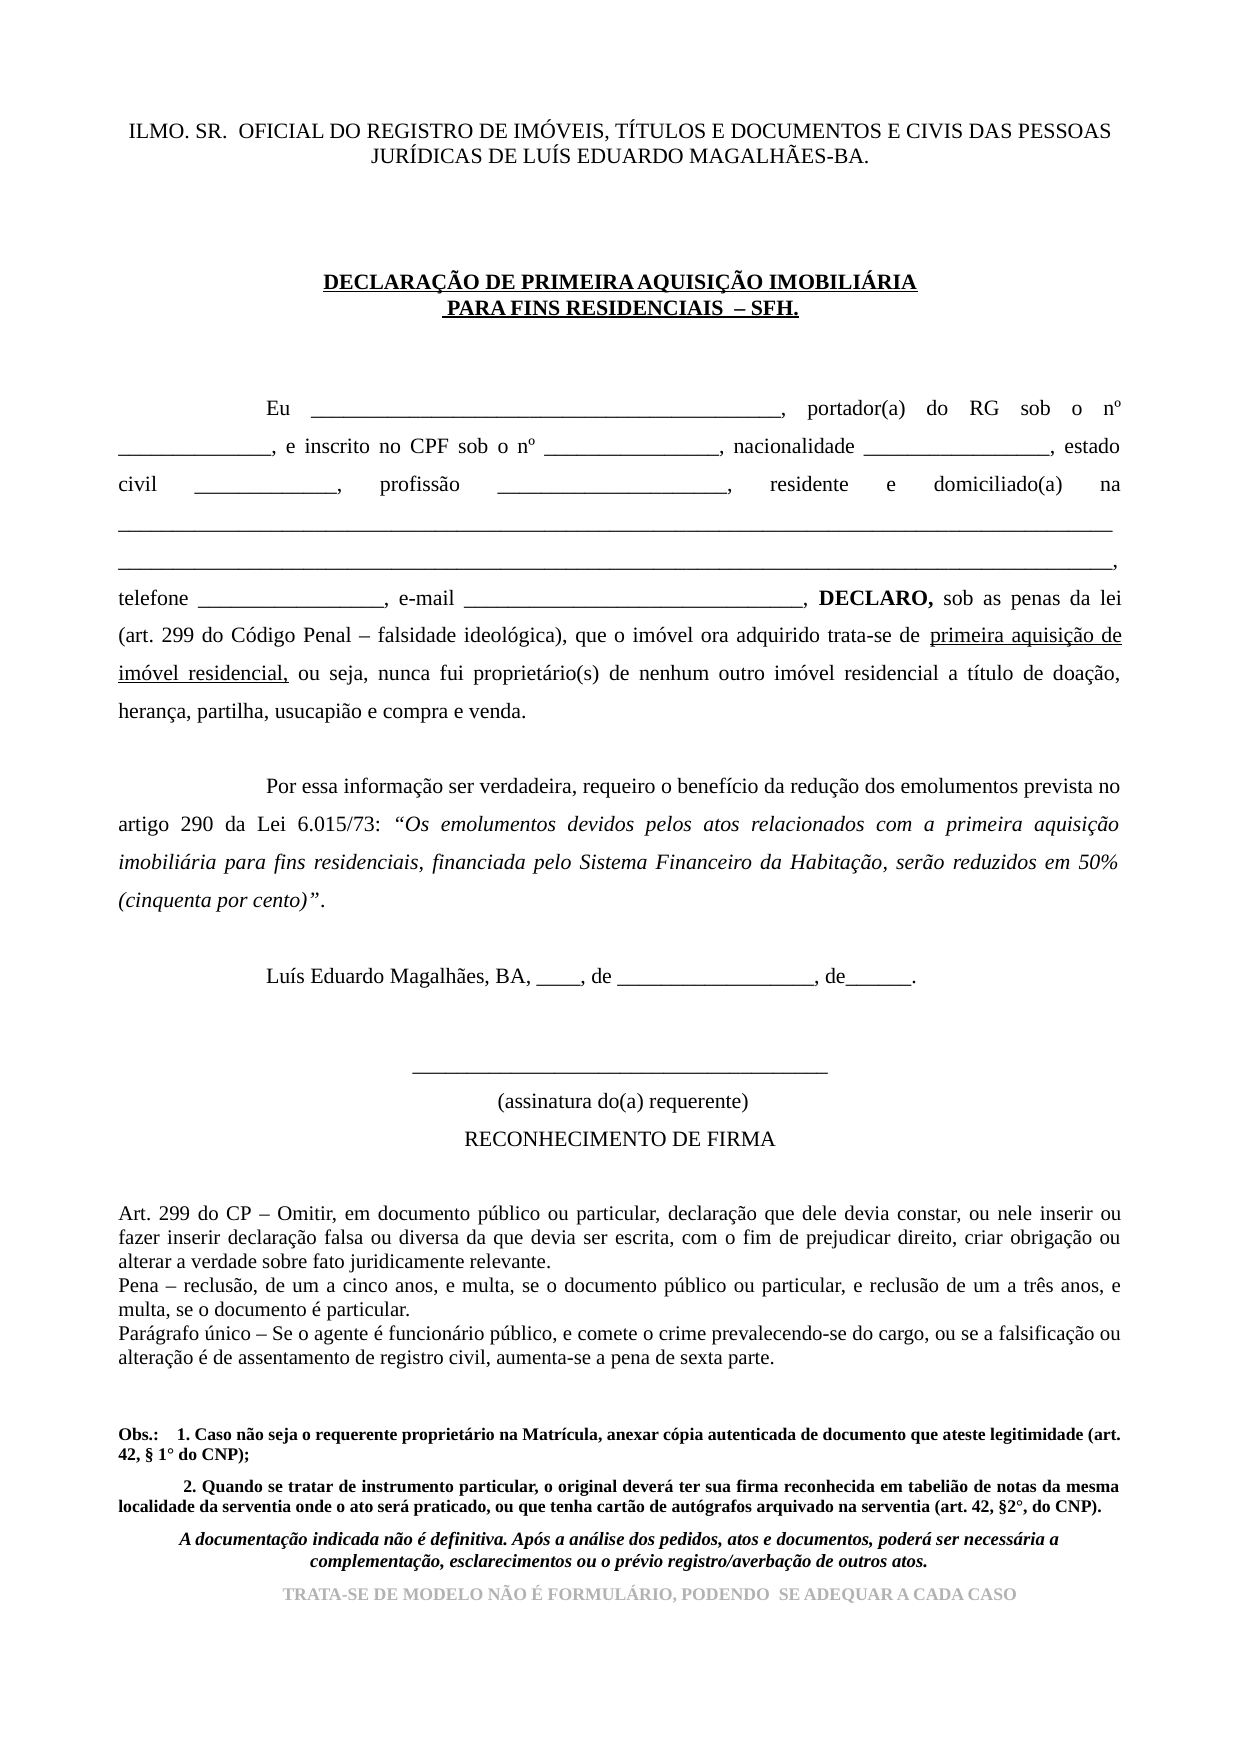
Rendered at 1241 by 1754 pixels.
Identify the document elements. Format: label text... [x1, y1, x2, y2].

text Luís Eduardo Magalhães, BA, ____, de __________________, de______. [118, 963, 1122, 988]
text Art. 299 do CP – Omitir, em documento público ou particular, declaração que dele devia constar, ou nele inserir ou fazer inserir declaração falsa ou diversa da que devia ser escrita, com o fim de prejudicar direito, criar obrigação ou alterar a verdade sobre fato juridicamente relevante. [118, 1201, 1122, 1273]
text ILMO. SR. OFICIAL DO REGISTRO DE IMÓVEIS, TÍTULOS E DOCUMENTOS E CIVIS DAS PESSOAS JURÍDICAS DE LUÍS EDUARDO MAGALHÃES-BA. [118, 118, 1122, 168]
text Por essa informação ser verdadeira, requeiro o benefício da redução dos emolumentos prevista no artigo 290 da Lei 6.015/73: “Os emolumentos devidos pelos atos relacionados com a primeira aquisição imobiliária para fins residenciais, financiada pelo Sistema Financeiro da Habitação, serão reduzidos em 50% (cinquenta por cento)”. [118, 773, 1122, 912]
text ______________________________________ (assinatura do(a) requerente) RECONHECIMENTO DE FIRMA [118, 1051, 1122, 1151]
text Parágrafo único – Se o agente é funcionário público, e comete o crime prevalecendo-se do cargo, ou se a falsificação ou alteração é de assentamento de registro civil, aumenta-se a pena de sexta parte. [118, 1321, 1122, 1369]
text DECLARAÇÃO DE PRIMEIRA AQUISIÇÃO IMOBILIÁRIA PARA FINS RESIDENCIAIS – SFH. [118, 269, 1122, 320]
text Pena – reclusão, de um a cinco anos, e multa, se o documento público ou particular, e reclusão de um a três anos, e multa, se o documento é particular. [118, 1273, 1122, 1321]
text Eu ___________________________________________, portador(a) do RG sob o nº ______________, e inscrito no CPF sob o nº ________________, nacionalidade _________________, estado civil _____________, profissão _____________________, residente e domiciliado(a) na ______________________________________________________________________________________________________________________________________________________________________________________, telefone _________________, e-mail _______________________________, DECLARO, sob as penas da lei (art. 299 do Código Penal – falsidade ideológica), que o imóvel ora adquirido trata-se de primeira aquisição de imóvel residencial, ou seja, nunca fui proprietário(s) de nenhum outro imóvel residencial a título de doação, herança, partilha, usucapião e compra e venda. [118, 395, 1122, 723]
